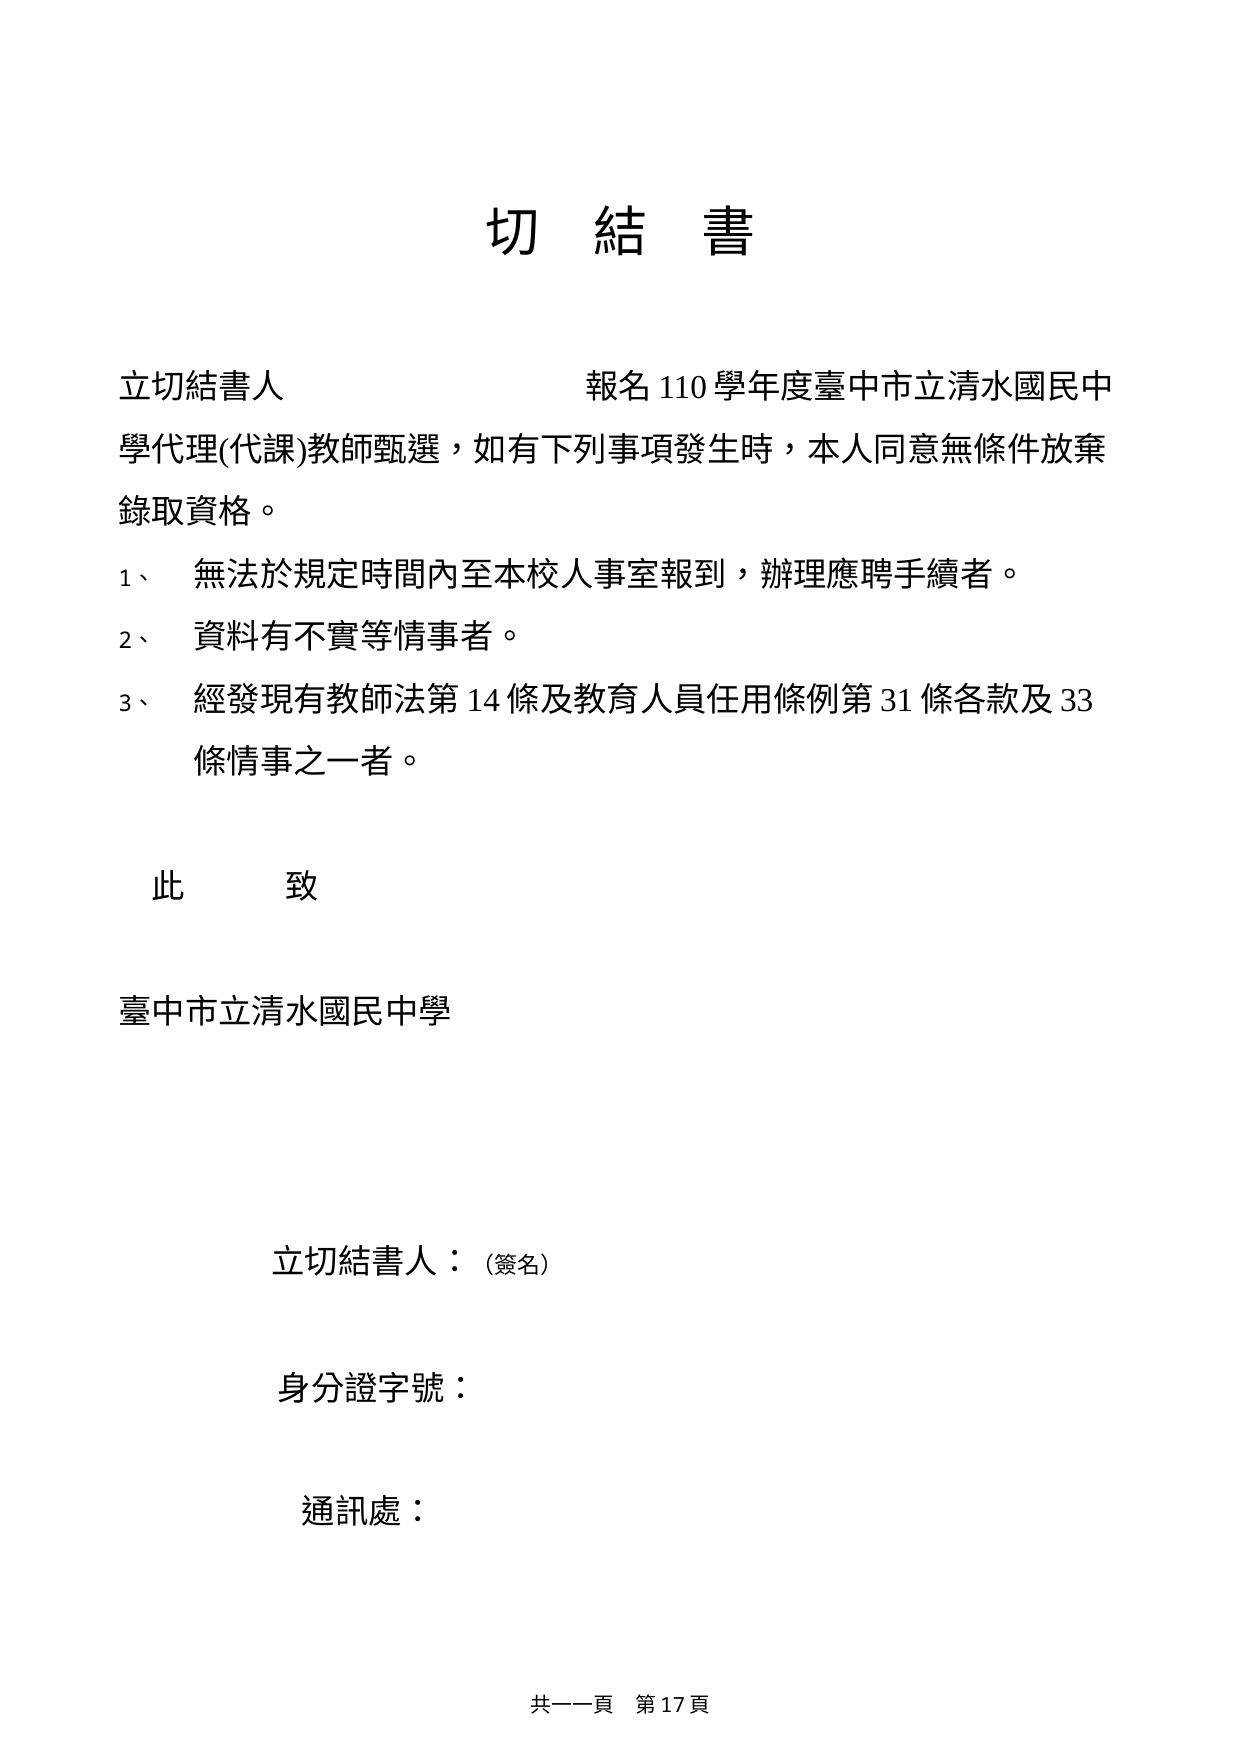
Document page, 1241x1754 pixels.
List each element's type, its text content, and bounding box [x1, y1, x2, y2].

text 此 致 [118, 842, 1122, 905]
text 切 結 書 [118, 155, 1122, 280]
list 資料有不實等情事者。 [118, 592, 1122, 655]
list 經發現有教師法第14條及教育人員任用條例第31條各款及33條情事之一者。 [118, 655, 1122, 780]
text 立切結書人：（簽名） [118, 1217, 1122, 1280]
text 立切結書人 報名110學年度臺中市立清水國民中學代理(代課)教師甄選，如有下列事項發生時，本人同意無條件放棄錄取資格。 [118, 342, 1122, 530]
text 身分證字號： [118, 1342, 1122, 1405]
list 無法於規定時間內至本校人事室報到，辦理應聘手續者。 [118, 530, 1122, 592]
text 臺中市立清水國民中學 [118, 967, 1122, 1030]
text 通訊處： [118, 1467, 1122, 1530]
